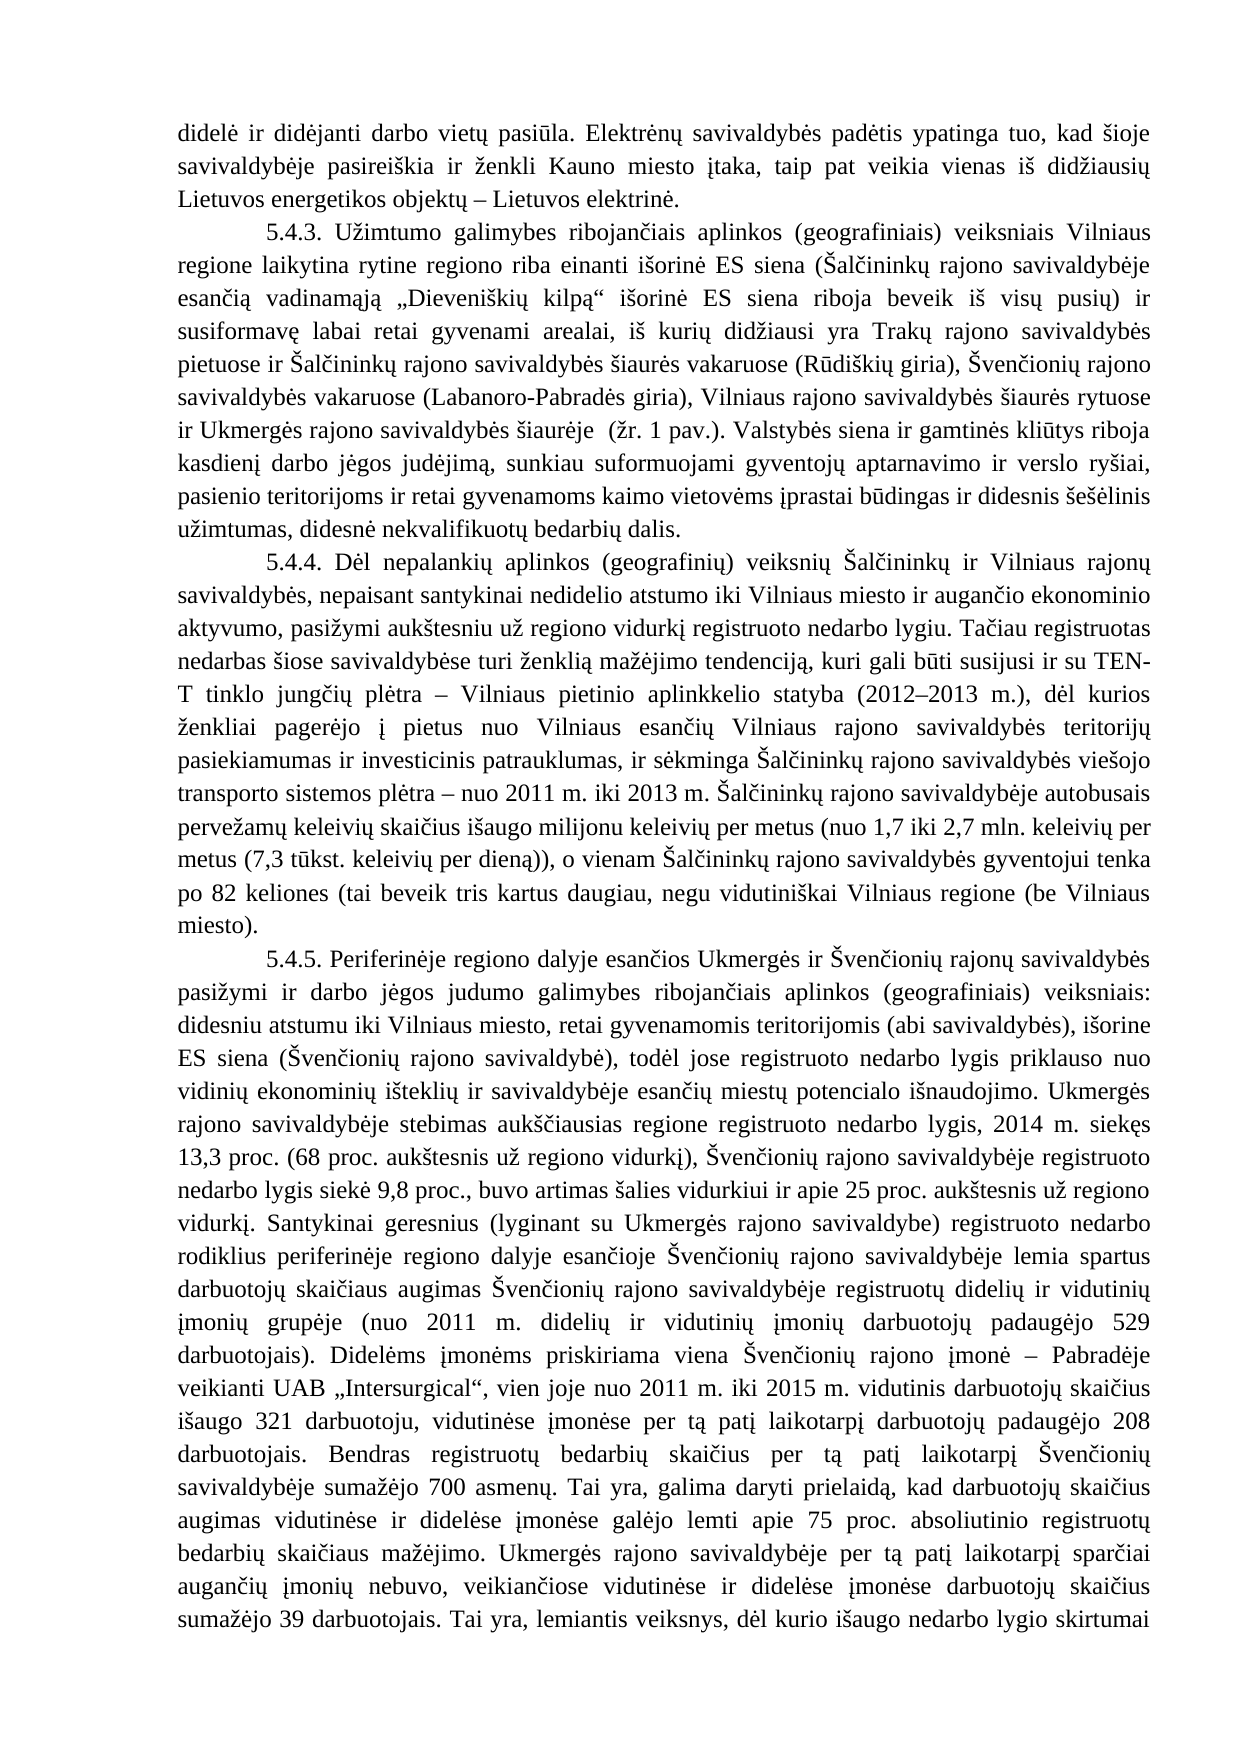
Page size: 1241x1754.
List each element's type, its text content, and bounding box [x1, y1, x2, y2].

text 5.4.3. Užimtumo galimybes ribojančiais aplinkos (geografiniais) veiksniais Vilniaus regione laikytina rytine regiono riba einanti išorinė ES siena (Šalčininkų rajono savivaldybėje esančią vadinamąją „Dieveniškių kilpą“ išorinė ES siena riboja beveik iš visų pusių) ir susiformavę labai retai gyvenami arealai, iš kurių didžiausi yra Trakų rajono savivaldybės pietuose ir Šalčininkų rajono savivaldybės šiaurės vakaruose (Rūdiškių giria), Švenčionių rajono savivaldybės vakaruose (Labanoro-Pabradės giria), Vilniaus rajono savivaldybės šiaurės rytuose ir Ukmergės rajono savivaldybės šiaurėje (žr. 1 pav.). Valstybės siena ir gamtinės kliūtys riboja kasdienį darbo jėgos judėjimą, sunkiau suformuojami gyventojų aptarnavimo ir verslo ryšiai, pasienio teritorijoms ir retai gyvenamoms kaimo vietovėms įprastai būdingas ir didesnis šešėlinis užimtumas, didesnė nekvalifikuotų bedarbių dalis. [177, 217, 1152, 543]
text didelė ir didėjanti darbo vietų pasiūla. Elektrėnų savivaldybės padėtis ypatinga tuo, kad šioje savivaldybėje pasireiškia ir ženkli Kauno miesto įtaka, taip pat veikia vienas iš didžiausių Lietuvos energetikos objektų – Lietuvos elektrinė. [177, 118, 1152, 213]
text 5.4.5. Periferinėje regiono dalyje esančios Ukmergės ir Švenčionių rajonų savivaldybės pasižymi ir darbo jėgos judumo galimybes ribojančiais aplinkos (geografiniais) veiksniais: didesniu atstumu iki Vilniaus miesto, retai gyvenamomis teritorijomis (abi savivaldybės), išorine ES siena (Švenčionių rajono savivaldybė), todėl jose registruoto nedarbo lygis priklauso nuo vidinių ekonominių išteklių ir savivaldybėje esančių miestų potencialo išnaudojimo. Ukmergės rajono savivaldybėje stebimas aukščiausias regione registruoto nedarbo lygis, 2014 m. siekęs 13,3 proc. (68 proc. aukštesnis už regiono vidurkį), Švenčionių rajono savivaldybėje registruoto nedarbo lygis siekė 9,8 proc., buvo artimas šalies vidurkiui ir apie 25 proc. aukštesnis už regiono vidurkį. Santykinai geresnius (lyginant su Ukmergės rajono savivaldybe) registruoto nedarbo rodiklius periferinėje regiono dalyje esančioje Švenčionių rajono savivaldybėje lemia spartus darbuotojų skaičiaus augimas Švenčionių rajono savivaldybėje registruotų didelių ir vidutinių įmonių grupėje (nuo 2011 m. didelių ir vidutinių įmonių darbuotojų padaugėjo 529 darbuotojais). Didelėms įmonėms priskiriama viena Švenčionių rajono įmonė – Pabradėje veikianti UAB „Intersurgical“, vien joje nuo 2011 m. iki 2015 m. vidutinis darbuotojų skaičius išaugo 321 darbuotoju, vidutinėse įmonėse per tą patį laikotarpį darbuotojų padaugėjo 208 darbuotojais. Bendras registruotų bedarbių skaičius per tą patį laikotarpį Švenčionių savivaldybėje sumažėjo 700 asmenų. Tai yra, galima daryti prielaidą, kad darbuotojų skaičius augimas vidutinėse ir didelėse įmonėse galėjo lemti apie 75 proc. absoliutinio registruotų bedarbių skaičiaus mažėjimo. Ukmergės rajono savivaldybėje per tą patį laikotarpį sparčiai augančių įmonių nebuvo, veikiančiose vidutinėse ir didelėse įmonėse darbuotojų skaičius sumažėjo 39 darbuotojais. Tai yra, lemiantis veiksnys, dėl kurio išaugo nedarbo lygio skirtumai [177, 944, 1152, 1633]
text 5.4.4. Dėl nepalankių aplinkos (geografinių) veiksnių Šalčininkų ir Vilniaus rajonų savivaldybės, nepaisant santykinai nedidelio atstumo iki Vilniaus miesto ir augančio ekonominio aktyvumo, pasižymi aukštesniu už regiono vidurkį registruoto nedarbo lygiu. Tačiau registruotas nedarbas šiose savivaldybėse turi ženklią mažėjimo tendenciją, kuri gali būti susijusi ir su TEN-T tinklo jungčių plėtra – Vilniaus pietinio aplinkkelio statyba (2012–2013 m.), dėl kurios ženkliai pagerėjo į pietus nuo Vilniaus esančių Vilniaus rajono savivaldybės teritorijų pasiekiamumas ir investicinis patrauklumas, ir sėkminga Šalčininkų rajono savivaldybės viešojo transporto sistemos plėtra – nuo 2011 m. iki 2013 m. Šalčininkų rajono savivaldybėje autobusais pervežamų keleivių skaičius išaugo milijonu keleivių per metus (nuo 1,7 iki 2,7 mln. keleivių per metus (7,3 tūkst. keleivių per dieną)), o vienam Šalčininkų rajono savivaldybės gyventojui tenka po 82 keliones (tai beveik tris kartus daugiau, negu vidutiniškai Vilniaus regione (be Vilniaus miesto). [177, 547, 1152, 939]
